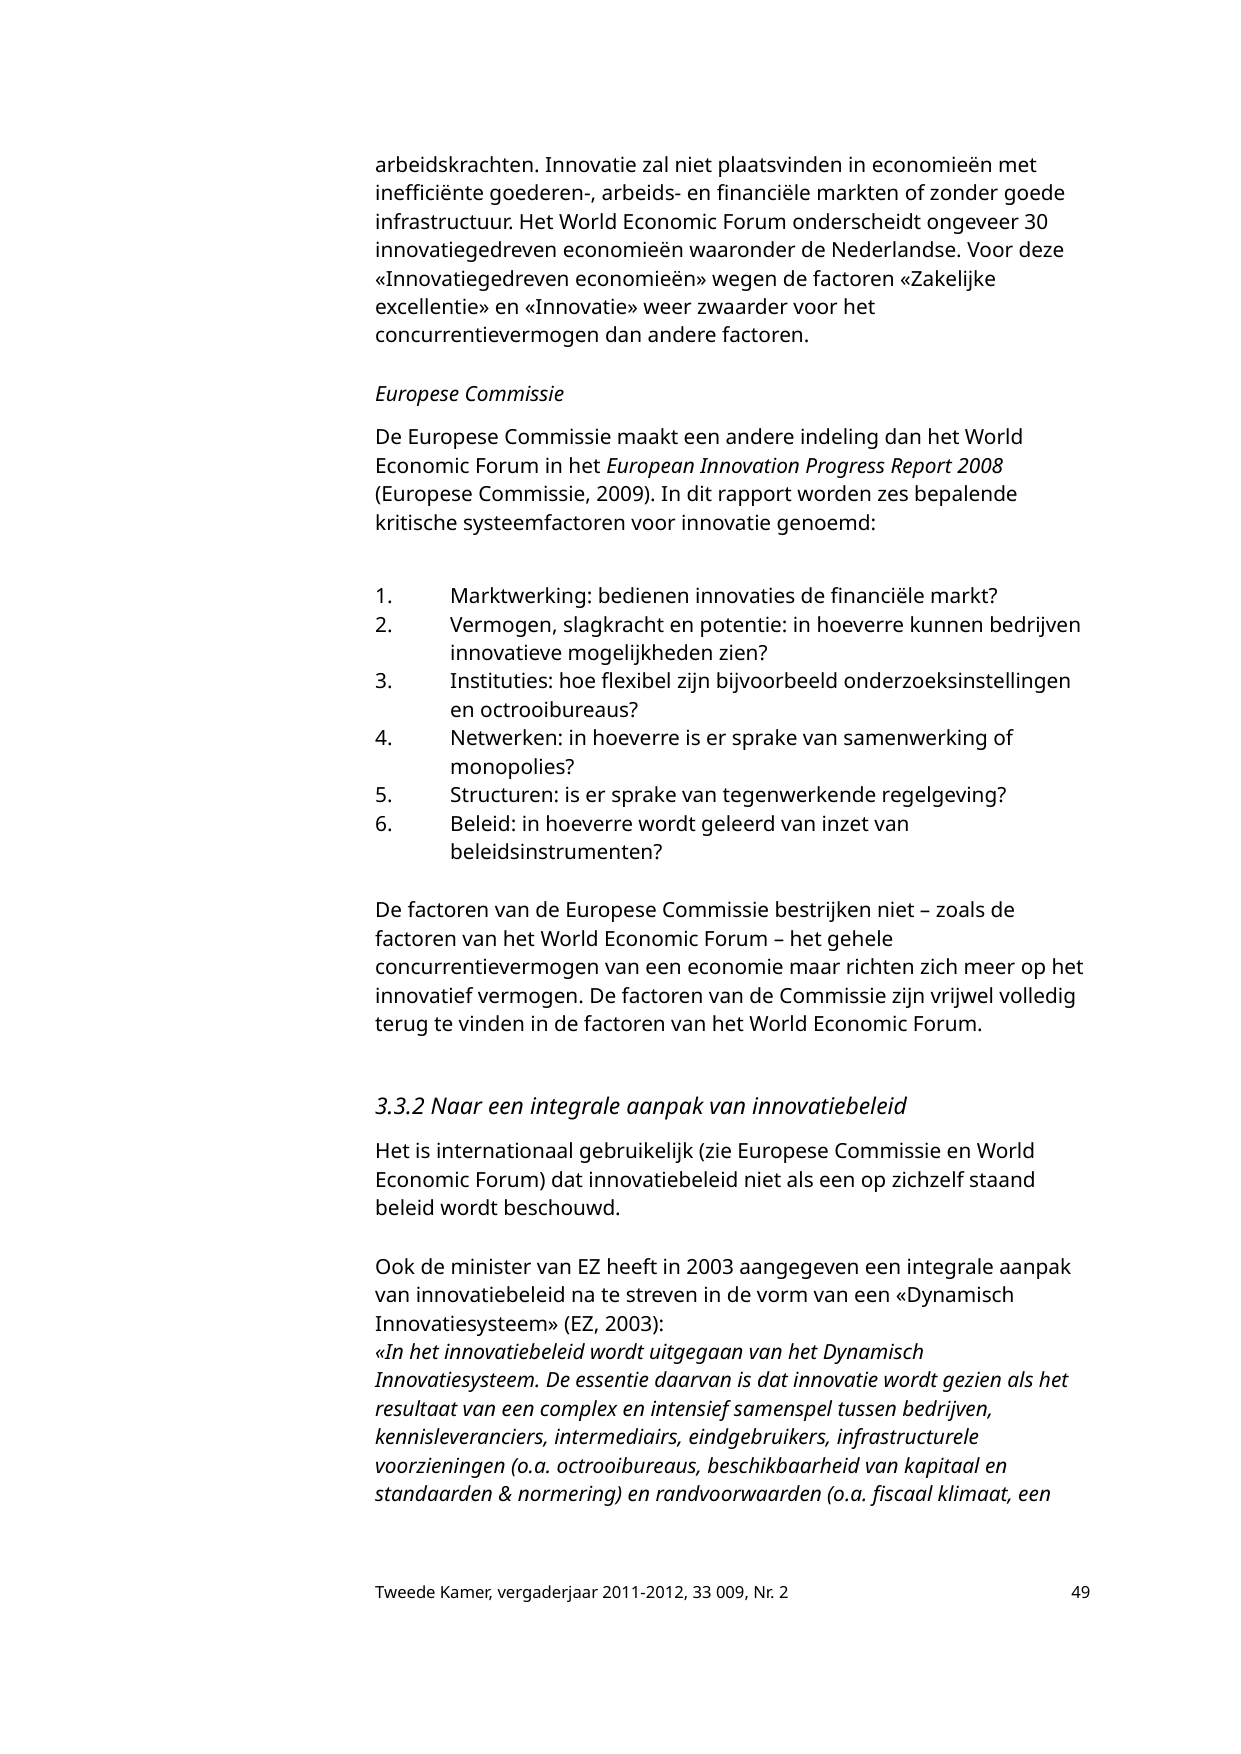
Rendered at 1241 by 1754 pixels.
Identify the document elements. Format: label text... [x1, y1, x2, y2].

text Ook de minister van EZ heeft in 2003 aangegeven een integrale aanpak van innovatiebeleid na te streven in de vorm van een «Dynamisch Innovatiesysteem» (EZ, 2003): [375, 1394, 1090, 1479]
list Instituties: hoe flexibel zijn bijvoorbeeld onderzoeksinstellingen en octrooibureaus? [375, 809, 1090, 866]
list Marktwerking: bedienen innovaties de financiële markt? [375, 723, 1090, 752]
text De Europese Commissie maakt een andere indeling dan het World Economic Forum in het European Innovation Progress Report 2008 (Europese Commissie, 2009). In dit rapport worden zes bepalende kritische systeemfactoren voor innovatie genoemd: [375, 565, 1090, 678]
text De 12 genoemde factoren van het World Economic Forum zijn onderling niet alleen verbonden maar versterken elkaar ook. Het World Economic Forum stelt dat innovatie niet mogelijk is zonder instituties die zorgen voor de bescherming van intellectueel eigendom. Ook wordt innovatie bemoeilijkt in landen met slecht opgeleide en slecht getrainde arbeidskrachten. Innovatie zal niet plaatsvinden in economieën met inefficiënte goederen-, arbeids- en financiële markten of zonder goede infrastructuur. Het World Economic Forum onderscheidt ongeveer 30 innovatiegedreven economieën waaronder de Nederlandse. Voor deze «Innovatiegedreven economieën» wegen de factoren «Zakelijke excellentie» en «Innovatie» weer zwaarder voor het concurrentievermogen dan andere factoren. [375, 150, 1090, 491]
list Beleid: in hoeverre wordt geleerd van inzet van beleidsinstrumenten? [375, 951, 1090, 1008]
text De factoren van de Europese Commissie bestrijken niet – zoals de factoren van het World Economic Forum – het gehele concurrentievermogen van een economie maar richten zich meer op het innovatief vermogen. De factoren van de Commissie zijn vrijwel volledig terug te vinden in de factoren van het World Economic Forum. [375, 1038, 1090, 1180]
text «In het innovatiebeleid wordt uitgegaan van het Dynamisch Innovatiesysteem. De essentie daarvan is dat innovatie wordt gezien als het resultaat van een complex en intensief samenspel tussen bedrijven, kennisleveranciers, intermediairs, eindgebruikers, infrastructurele voorzieningen (o.a. octrooibureaus, beschikbaarheid van kapitaal en standaarden & normering) en randvoorwaarden (o.a. fiscaal klimaat, een goed opgeleide beroepsbevolking en ondernemerschap). De systeemgedachte betekent voor het innovatiebeleid een integrale aanpak: belemmeringen die bedrijven hinderen om te innoveren moeten in samenhang worden bezien met het functioneren van het hele innovatiesysteem.» [375, 1479, 1090, 1508]
subtitle 3.3.2 Naar een integrale aanpak van innovatiebeleid [375, 1232, 1090, 1264]
list Netwerken: in hoeverre is er sprake van samenwerking of monopolies? [375, 866, 1090, 922]
list Structuren: is er sprake van tegenwerkende regelgeving? [375, 922, 1090, 951]
text Het is internationaal gebruikelijk (zie Europese Commissie en World Economic Forum) dat innovatiebeleid niet als een op zichzelf staand beleid wordt beschouwd. [375, 1279, 1090, 1364]
text Europese Commissie [375, 521, 1090, 550]
list Vermogen, slagkracht en potentie: in hoeverre kunnen bedrijven innovatieve mogelijkheden zien? [375, 752, 1090, 809]
